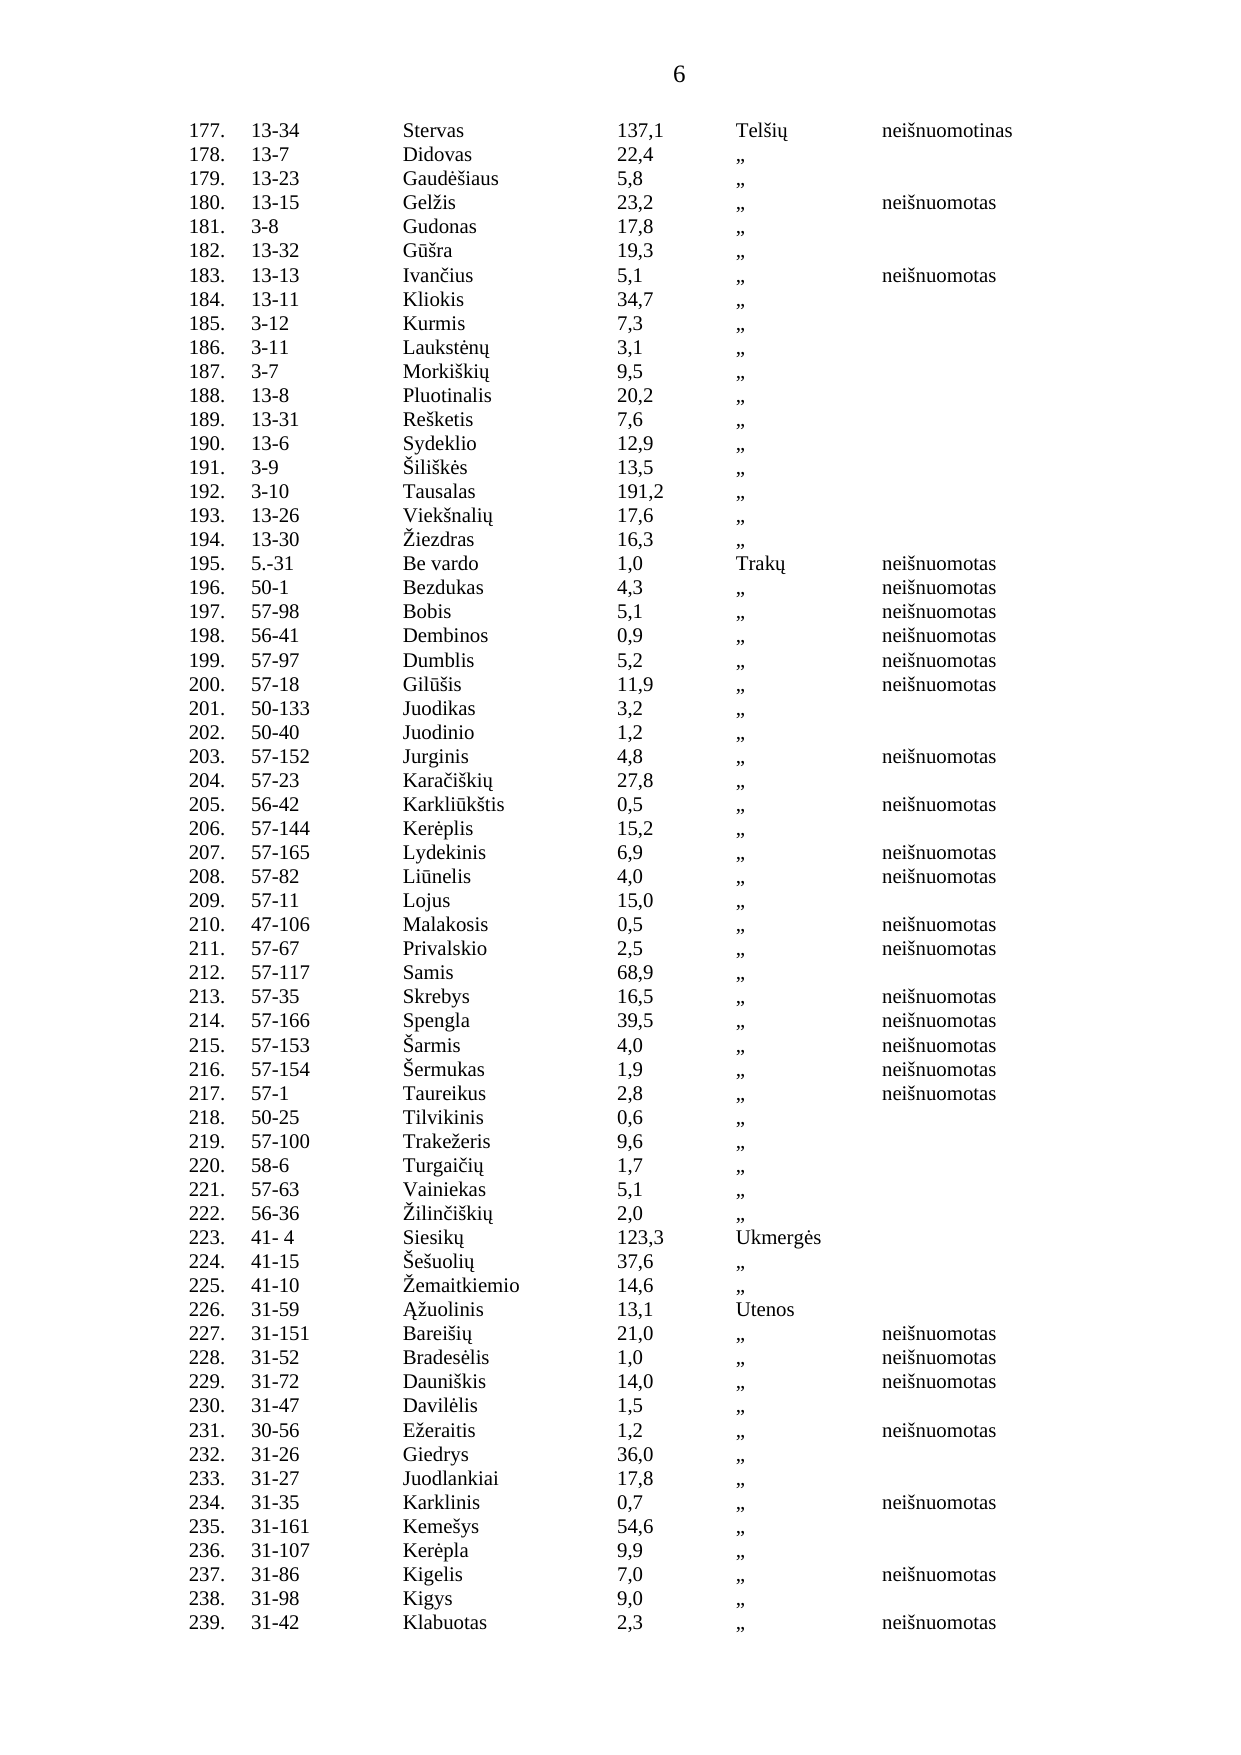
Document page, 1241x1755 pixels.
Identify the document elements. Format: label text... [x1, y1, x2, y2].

table_cell 31-59 [240, 1297, 391, 1321]
table_cell [871, 287, 1181, 311]
table_cell 1,0 [606, 551, 724, 575]
table_cell Utenos [724, 1297, 871, 1321]
table_cell 9,9 [606, 1538, 724, 1562]
table_cell 188. [177, 383, 239, 407]
table_cell [871, 1249, 1181, 1273]
table_cell 225. [177, 1273, 239, 1297]
table_cell 209. [177, 888, 239, 912]
table_cell „ [724, 142, 871, 166]
table_cell [871, 1273, 1181, 1297]
table_cell „ [724, 1538, 871, 1562]
table_cell 180. [177, 190, 239, 214]
table_cell Dumblis [391, 648, 606, 672]
table_cell „ [724, 840, 871, 864]
table_cell 15,2 [606, 816, 724, 840]
table_cell 17,6 [606, 503, 724, 527]
table_cell 216. [177, 1057, 239, 1081]
table_cell 13-31 [240, 407, 391, 431]
table_cell neišnuomotas [871, 1321, 1181, 1345]
table_cell „ [724, 984, 871, 1008]
table_cell „ [724, 1369, 871, 1393]
table_cell 219. [177, 1129, 239, 1153]
table_cell 31-26 [240, 1442, 391, 1466]
table_cell [871, 359, 1181, 383]
table_cell 13-30 [240, 527, 391, 551]
table_cell 1,2 [606, 1418, 724, 1442]
table_cell neišnuomotas [871, 672, 1181, 696]
table_cell „ [724, 1466, 871, 1490]
table_cell „ [724, 1490, 871, 1514]
table_cell [871, 1297, 1181, 1321]
table_cell „ [724, 599, 871, 623]
table_cell 34,7 [606, 287, 724, 311]
table_cell [871, 1586, 1181, 1610]
table_cell „ [724, 1177, 871, 1201]
table_cell 1,5 [606, 1394, 724, 1417]
table_cell Dembinos [391, 624, 606, 647]
table_cell 56-42 [240, 792, 391, 816]
table_cell 57-154 [240, 1057, 391, 1081]
table_cell 14,0 [606, 1369, 724, 1393]
table_cell 5,1 [606, 263, 724, 287]
table_cell Gudonas [391, 214, 606, 238]
table_cell 13,1 [606, 1297, 724, 1321]
table_cell 31-107 [240, 1538, 391, 1562]
table_cell 207. [177, 840, 239, 864]
table_cell „ [724, 816, 871, 840]
table_cell „ [724, 479, 871, 503]
table_cell 191,2 [606, 479, 724, 503]
table_cell [871, 1177, 1181, 1201]
table_cell 2,5 [606, 936, 724, 960]
table_cell 57-153 [240, 1033, 391, 1057]
table_cell [871, 720, 1181, 744]
table_cell 4,3 [606, 575, 724, 599]
table_cell Kurmis [391, 311, 606, 335]
table_cell 5.-31 [240, 551, 391, 575]
table_cell [871, 455, 1181, 479]
table_cell 0,6 [606, 1105, 724, 1129]
table_cell [871, 1153, 1181, 1177]
table_cell 50-40 [240, 720, 391, 744]
table_cell „ [724, 503, 871, 527]
table_cell Pluotinalis [391, 383, 606, 407]
table_cell „ [724, 1562, 871, 1586]
table_cell 177. [177, 118, 239, 142]
table_cell Malakosis [391, 912, 606, 936]
table_cell 212. [177, 960, 239, 984]
table_cell 202. [177, 720, 239, 744]
table_cell „ [724, 335, 871, 359]
table_cell [871, 1201, 1181, 1225]
table_cell 31-42 [240, 1610, 391, 1634]
table_cell neišnuomotas [871, 190, 1181, 214]
table_cell „ [724, 239, 871, 262]
table_cell „ [724, 912, 871, 936]
table_cell 206. [177, 816, 239, 840]
table_cell Gilūšis [391, 672, 606, 696]
table_cell Siesikų [391, 1225, 606, 1249]
table_cell „ [724, 624, 871, 647]
table_cell 220. [177, 1153, 239, 1177]
table_cell neišnuomotas [871, 864, 1181, 888]
table_cell 57-144 [240, 816, 391, 840]
table_cell 57-117 [240, 960, 391, 984]
table_cell Bradesėlis [391, 1345, 606, 1369]
table_cell Bezdukas [391, 575, 606, 599]
table_cell 13-32 [240, 239, 391, 262]
table_cell Bobis [391, 599, 606, 623]
table_cell 21,0 [606, 1321, 724, 1345]
table_cell Be vardo [391, 551, 606, 575]
table_cell 57-11 [240, 888, 391, 912]
table_cell 56-41 [240, 624, 391, 647]
table_cell 3-11 [240, 335, 391, 359]
table_cell 230. [177, 1394, 239, 1417]
table_cell 179. [177, 166, 239, 190]
table_cell 13-7 [240, 142, 391, 166]
table_cell neišnuomotas [871, 1057, 1181, 1081]
table_cell Didovas [391, 142, 606, 166]
table_cell 39,5 [606, 1009, 724, 1032]
table_cell neišnuomotas [871, 840, 1181, 864]
table_cell 13-11 [240, 287, 391, 311]
table_cell „ [724, 1586, 871, 1610]
table_cell Spengla [391, 1009, 606, 1032]
table_cell 185. [177, 311, 239, 335]
table_cell 5,1 [606, 599, 724, 623]
table_cell Viekšnalių [391, 503, 606, 527]
table_cell 199. [177, 648, 239, 672]
table_cell „ [724, 768, 871, 792]
table_cell 4,8 [606, 744, 724, 768]
table_cell 13,5 [606, 455, 724, 479]
table_cell 1,7 [606, 1153, 724, 1177]
table_cell 229. [177, 1369, 239, 1393]
table_cell [871, 166, 1181, 190]
table_cell 13-15 [240, 190, 391, 214]
table_cell 30-56 [240, 1418, 391, 1442]
table_cell 211. [177, 936, 239, 960]
table_cell neišnuomotas [871, 599, 1181, 623]
table_cell 226. [177, 1297, 239, 1321]
table_cell 31-72 [240, 1369, 391, 1393]
table_cell 16,3 [606, 527, 724, 551]
table_cell 47-106 [240, 912, 391, 936]
table_cell 201. [177, 696, 239, 720]
table_cell 5,2 [606, 648, 724, 672]
table_cell 31-151 [240, 1321, 391, 1345]
table_cell 17,8 [606, 1466, 724, 1490]
table_cell 123,3 [606, 1225, 724, 1249]
table_cell „ [724, 696, 871, 720]
table_cell 0,5 [606, 912, 724, 936]
table_cell [871, 1105, 1181, 1129]
table_cell 178. [177, 142, 239, 166]
table_cell 57-165 [240, 840, 391, 864]
table_cell 57-1 [240, 1081, 391, 1105]
table_cell 31-47 [240, 1394, 391, 1417]
table_cell 9,0 [606, 1586, 724, 1610]
table_cell 11,9 [606, 672, 724, 696]
table_cell „ [724, 1514, 871, 1538]
table_cell Kemešys [391, 1514, 606, 1538]
table_cell Gaudėšiaus [391, 166, 606, 190]
table_cell „ [724, 1610, 871, 1634]
table_cell „ [724, 287, 871, 311]
table_cell 3-10 [240, 479, 391, 503]
table_cell Kerėpla [391, 1538, 606, 1562]
table_cell Samis [391, 960, 606, 984]
table_cell 57-98 [240, 599, 391, 623]
table_cell neišnuomotinas [871, 118, 1181, 142]
table_cell „ [724, 263, 871, 287]
table_cell 41-15 [240, 1249, 391, 1273]
table_cell 239. [177, 1610, 239, 1634]
table_cell 231. [177, 1418, 239, 1442]
table_cell 232. [177, 1442, 239, 1466]
table_cell Telšių [724, 118, 871, 142]
table_cell „ [724, 1153, 871, 1177]
table_cell 57-166 [240, 1009, 391, 1032]
table_cell [871, 503, 1181, 527]
table_cell 12,9 [606, 431, 724, 455]
table_cell 5,8 [606, 166, 724, 190]
table_cell neišnuomotas [871, 1610, 1181, 1634]
table_cell [871, 816, 1181, 840]
table_cell [871, 407, 1181, 431]
table_cell 137,1 [606, 118, 724, 142]
table_cell 31-52 [240, 1345, 391, 1369]
table_cell 1,0 [606, 1345, 724, 1369]
table_cell neišnuomotas [871, 936, 1181, 960]
table_cell 15,0 [606, 888, 724, 912]
table_cell Gelžis [391, 190, 606, 214]
table_cell 22,4 [606, 142, 724, 166]
table_cell 3-9 [240, 455, 391, 479]
table_cell „ [724, 407, 871, 431]
table_cell 198. [177, 624, 239, 647]
table_cell 210. [177, 912, 239, 936]
table_cell neišnuomotas [871, 1490, 1181, 1514]
table_cell [871, 527, 1181, 551]
table_cell neišnuomotas [871, 263, 1181, 287]
table_cell 191. [177, 455, 239, 479]
table_cell 57-23 [240, 768, 391, 792]
table_cell 0,7 [606, 1490, 724, 1514]
table_cell 224. [177, 1249, 239, 1273]
table_cell 183. [177, 263, 239, 287]
table_cell 203. [177, 744, 239, 768]
table_cell 5,1 [606, 1177, 724, 1201]
table_cell Žilinčiškių [391, 1201, 606, 1225]
table_cell 227. [177, 1321, 239, 1345]
table_cell neišnuomotas [871, 1418, 1181, 1442]
table_cell „ [724, 383, 871, 407]
table_cell 0,5 [606, 792, 724, 816]
table_cell [871, 214, 1181, 238]
table_cell [871, 142, 1181, 166]
table_cell „ [724, 648, 871, 672]
table_cell 223. [177, 1225, 239, 1249]
table_cell 194. [177, 527, 239, 551]
table_cell Dauniškis [391, 1369, 606, 1393]
table_cell 234. [177, 1490, 239, 1514]
table_cell 221. [177, 1177, 239, 1201]
table_cell Jurginis [391, 744, 606, 768]
table_cell Stervas [391, 118, 606, 142]
table_cell 14,6 [606, 1273, 724, 1297]
table_cell 214. [177, 1009, 239, 1032]
table_cell „ [724, 864, 871, 888]
table_cell 217. [177, 1081, 239, 1105]
table_cell Karklinis [391, 1490, 606, 1514]
table_cell 197. [177, 599, 239, 623]
table_cell 192. [177, 479, 239, 503]
table_cell 41-10 [240, 1273, 391, 1297]
table_cell neišnuomotas [871, 648, 1181, 672]
table_cell neišnuomotas [871, 744, 1181, 768]
table_cell 222. [177, 1201, 239, 1225]
table_cell 3-7 [240, 359, 391, 383]
table_cell Gūšra [391, 239, 606, 262]
table_cell Karkliūkštis [391, 792, 606, 816]
table_cell 3,1 [606, 335, 724, 359]
table_cell [871, 1129, 1181, 1153]
table_cell 187. [177, 359, 239, 383]
table_cell 3-12 [240, 311, 391, 335]
table_cell neišnuomotas [871, 1081, 1181, 1105]
table_cell 13-26 [240, 503, 391, 527]
table_cell 36,0 [606, 1442, 724, 1466]
table_cell „ [724, 1081, 871, 1105]
table_cell „ [724, 311, 871, 335]
table_cell Juodinio [391, 720, 606, 744]
table_cell 54,6 [606, 1514, 724, 1538]
table_cell Kliokis [391, 287, 606, 311]
table_cell 2,8 [606, 1081, 724, 1105]
table_cell Ukmergės [724, 1225, 871, 1249]
table_cell Laukstėnų [391, 335, 606, 359]
table_cell 238. [177, 1586, 239, 1610]
table_cell 31-86 [240, 1562, 391, 1586]
table_cell neišnuomotas [871, 912, 1181, 936]
table_cell 27,8 [606, 768, 724, 792]
table_cell Tausalas [391, 479, 606, 503]
table_cell neišnuomotas [871, 984, 1181, 1008]
table_cell Liūnelis [391, 864, 606, 888]
table_cell 193. [177, 503, 239, 527]
table_cell „ [724, 1009, 871, 1032]
table_cell Šiliškės [391, 455, 606, 479]
table_cell 37,6 [606, 1249, 724, 1273]
table_cell „ [724, 888, 871, 912]
table_cell 218. [177, 1105, 239, 1129]
table_cell Davilėlis [391, 1394, 606, 1417]
table_cell [871, 431, 1181, 455]
table_cell 200. [177, 672, 239, 696]
table_cell „ [724, 960, 871, 984]
table_cell 228. [177, 1345, 239, 1369]
table_cell 41- 4 [240, 1225, 391, 1249]
table_cell Žiezdras [391, 527, 606, 551]
table_cell „ [724, 672, 871, 696]
table_cell 57-18 [240, 672, 391, 696]
table_cell „ [724, 1201, 871, 1225]
table_cell Taureikus [391, 1081, 606, 1105]
table_cell [871, 1225, 1181, 1249]
table_cell neišnuomotas [871, 1562, 1181, 1586]
table_cell 213. [177, 984, 239, 1008]
table_cell 1,9 [606, 1057, 724, 1081]
table_cell neišnuomotas [871, 1345, 1181, 1369]
table_cell 31-161 [240, 1514, 391, 1538]
table_cell Žemaitkiemio [391, 1273, 606, 1297]
table_cell neišnuomotas [871, 792, 1181, 816]
table_cell neišnuomotas [871, 1033, 1181, 1057]
table_cell Privalskio [391, 936, 606, 960]
table_cell 0,9 [606, 624, 724, 647]
table_cell [871, 1442, 1181, 1466]
table_cell Karačiškių [391, 768, 606, 792]
table_cell 233. [177, 1466, 239, 1490]
table_cell 57-63 [240, 1177, 391, 1201]
table_cell Klabuotas [391, 1610, 606, 1634]
table_cell 50-1 [240, 575, 391, 599]
table_cell „ [724, 1442, 871, 1466]
table_cell neišnuomotas [871, 575, 1181, 599]
table_cell „ [724, 1105, 871, 1129]
table_cell 208. [177, 864, 239, 888]
table_cell 7,6 [606, 407, 724, 431]
table_cell [871, 696, 1181, 720]
table_cell Šarmis [391, 1033, 606, 1057]
table_cell 7,0 [606, 1562, 724, 1586]
table_cell 13-6 [240, 431, 391, 455]
table_cell 57-97 [240, 648, 391, 672]
table_cell 57-67 [240, 936, 391, 960]
table_cell 57-82 [240, 864, 391, 888]
table_cell Lojus [391, 888, 606, 912]
table_cell 31-27 [240, 1466, 391, 1490]
table_cell 196. [177, 575, 239, 599]
table_cell [871, 1394, 1181, 1417]
table_cell 50-25 [240, 1105, 391, 1129]
table_cell [871, 1514, 1181, 1538]
table_cell 3,2 [606, 696, 724, 720]
table_cell „ [724, 1418, 871, 1442]
table_cell 19,3 [606, 239, 724, 262]
table_cell Sydeklio [391, 431, 606, 455]
table_cell „ [724, 1249, 871, 1273]
table_cell „ [724, 1321, 871, 1345]
table_cell 50-133 [240, 696, 391, 720]
table_cell 31-98 [240, 1586, 391, 1610]
table_cell 68,9 [606, 960, 724, 984]
table_cell 57-152 [240, 744, 391, 768]
table_cell Šermukas [391, 1057, 606, 1081]
table_cell „ [724, 455, 871, 479]
table_cell 31-35 [240, 1490, 391, 1514]
table_cell 20,2 [606, 383, 724, 407]
table_cell 190. [177, 431, 239, 455]
table_cell 56-36 [240, 1201, 391, 1225]
table_cell Tilvikinis [391, 1105, 606, 1129]
table_cell [871, 479, 1181, 503]
table_cell „ [724, 214, 871, 238]
table_cell neišnuomotas [871, 1009, 1181, 1032]
table_cell [871, 1538, 1181, 1562]
table_cell [871, 768, 1181, 792]
table_cell Kigelis [391, 1562, 606, 1586]
table_cell Ąžuolinis [391, 1297, 606, 1321]
table_cell 13-23 [240, 166, 391, 190]
table_cell 9,6 [606, 1129, 724, 1153]
table_cell Ivančius [391, 263, 606, 287]
table_cell 205. [177, 792, 239, 816]
table_cell „ [724, 792, 871, 816]
table_cell 4,0 [606, 864, 724, 888]
table_cell „ [724, 936, 871, 960]
table_cell Kigys [391, 1586, 606, 1610]
table_cell Lydekinis [391, 840, 606, 864]
table_cell 237. [177, 1562, 239, 1586]
table_cell Giedrys [391, 1442, 606, 1466]
table_cell 1,2 [606, 720, 724, 744]
table_cell [871, 960, 1181, 984]
table_cell Ežeraitis [391, 1418, 606, 1442]
table_cell [871, 888, 1181, 912]
table_cell 181. [177, 214, 239, 238]
table_cell Morkiškių [391, 359, 606, 383]
table_cell [871, 311, 1181, 335]
table_cell [871, 239, 1181, 262]
table_cell „ [724, 1273, 871, 1297]
table_cell „ [724, 1129, 871, 1153]
table_cell 23,2 [606, 190, 724, 214]
table_cell neišnuomotas [871, 551, 1181, 575]
table_cell „ [724, 720, 871, 744]
table_cell 182. [177, 239, 239, 262]
table_cell neišnuomotas [871, 1369, 1181, 1393]
table_cell Kerėplis [391, 816, 606, 840]
table_cell „ [724, 190, 871, 214]
table_cell 57-35 [240, 984, 391, 1008]
table_cell Skrebys [391, 984, 606, 1008]
table_cell „ [724, 1033, 871, 1057]
table_cell „ [724, 744, 871, 768]
table_cell „ [724, 1394, 871, 1417]
table_cell Trakų [724, 551, 871, 575]
table_cell 13-8 [240, 383, 391, 407]
table_cell 189. [177, 407, 239, 431]
table_cell Trakežeris [391, 1129, 606, 1153]
table_cell 16,5 [606, 984, 724, 1008]
table_cell 13-13 [240, 263, 391, 287]
table_cell 184. [177, 287, 239, 311]
table_cell Šešuolių [391, 1249, 606, 1273]
table_cell „ [724, 527, 871, 551]
table_cell „ [724, 1345, 871, 1369]
table_cell 195. [177, 551, 239, 575]
table_cell Juodikas [391, 696, 606, 720]
table_cell Juodlankiai [391, 1466, 606, 1490]
table_cell [871, 1466, 1181, 1490]
table_cell 6,9 [606, 840, 724, 864]
table_cell Vainiekas [391, 1177, 606, 1201]
table_cell 236. [177, 1538, 239, 1562]
table_cell „ [724, 575, 871, 599]
table_cell „ [724, 359, 871, 383]
table_cell „ [724, 1057, 871, 1081]
table_cell neišnuomotas [871, 624, 1181, 647]
table_cell 58-6 [240, 1153, 391, 1177]
table_cell 7,3 [606, 311, 724, 335]
table_cell 17,8 [606, 214, 724, 238]
table_cell 204. [177, 768, 239, 792]
table_cell Bareišių [391, 1321, 606, 1345]
table_cell 4,0 [606, 1033, 724, 1057]
table_cell [871, 383, 1181, 407]
table_cell 2,3 [606, 1610, 724, 1634]
table_cell [871, 335, 1181, 359]
table_cell 2,0 [606, 1201, 724, 1225]
table_cell „ [724, 166, 871, 190]
table_cell 215. [177, 1033, 239, 1057]
table_cell 3-8 [240, 214, 391, 238]
table_cell 9,5 [606, 359, 724, 383]
table_cell Turgaičių [391, 1153, 606, 1177]
table_cell 13-34 [240, 118, 391, 142]
table_cell 235. [177, 1514, 239, 1538]
table_cell 57-100 [240, 1129, 391, 1153]
table_cell „ [724, 431, 871, 455]
table_cell Rešketis [391, 407, 606, 431]
table_cell 186. [177, 335, 239, 359]
